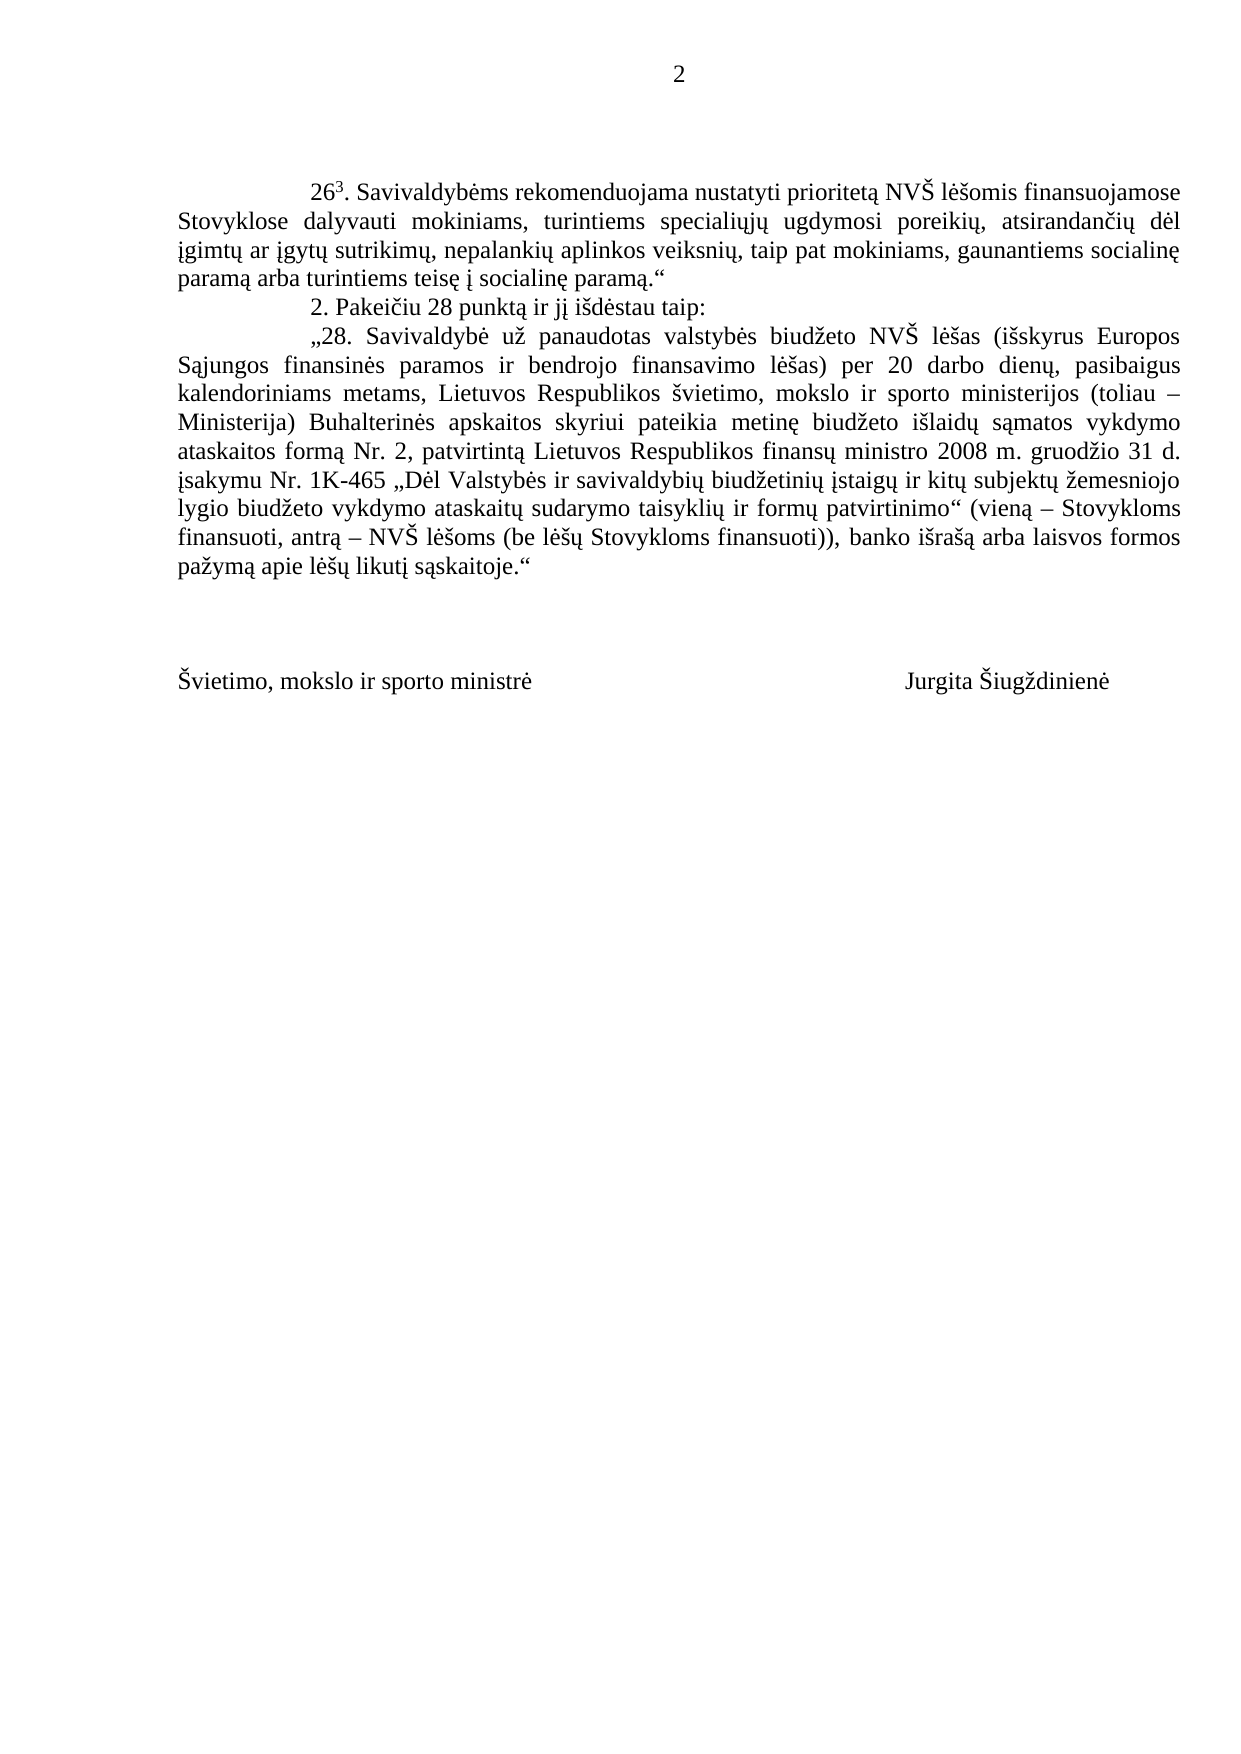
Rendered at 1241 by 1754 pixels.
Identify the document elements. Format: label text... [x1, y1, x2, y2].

text 2. Pakeičiu 28 punktą ir jį išdėstau taip: [177, 292, 1181, 321]
text „28. Savivaldybė už panaudotas valstybės biudžeto NVŠ lėšas (išskyrus Europos Sąjungos finansinės paramos ir bendrojo finansavimo lėšas) per 20 darbo dienų, pasibaigus kalendoriniams metams, Lietuvos Respublikos švietimo, mokslo ir sporto ministerijos (toliau – Ministerija) Buhalterinės apskaitos skyriui pateikia metinę biudžeto išlaidų sąmatos vykdymo ataskaitos formą Nr. 2, patvirtintą Lietuvos Respublikos finansų ministro 2008 m. gruodžio 31 d. įsakymu Nr. 1K-465 „Dėl Valstybės ir savivaldybių biudžetinių įstaigų ir kitų subjektų žemesniojo lygio biudžeto vykdymo ataskaitų sudarymo taisyklių ir formų patvirtinimo“ (vieną – Stovykloms finansuoti, antrą – NVŠ lėšoms (be lėšų Stovykloms finansuoti)), banko išrašą arba laisvos formos pažymą apie lėšų likutį sąskaitoje.“ [177, 321, 1181, 580]
text Švietimo, mokslo ir sporto ministrė Jurgita Šiugždinienė [177, 666, 1181, 695]
text 263. Savivaldybėms rekomenduojama nustatyti prioritetą NVŠ lėšomis finansuojamose Stovyklose dalyvauti mokiniams, turintiems specialiųjų ugdymosi poreikių, atsirandančių dėl įgimtų ar įgytų sutrikimų, nepalankių aplinkos veiksnių, taip pat mokiniams, gaunantiems socialinę paramą arba turintiems teisę į socialinę paramą.“ [177, 177, 1181, 292]
